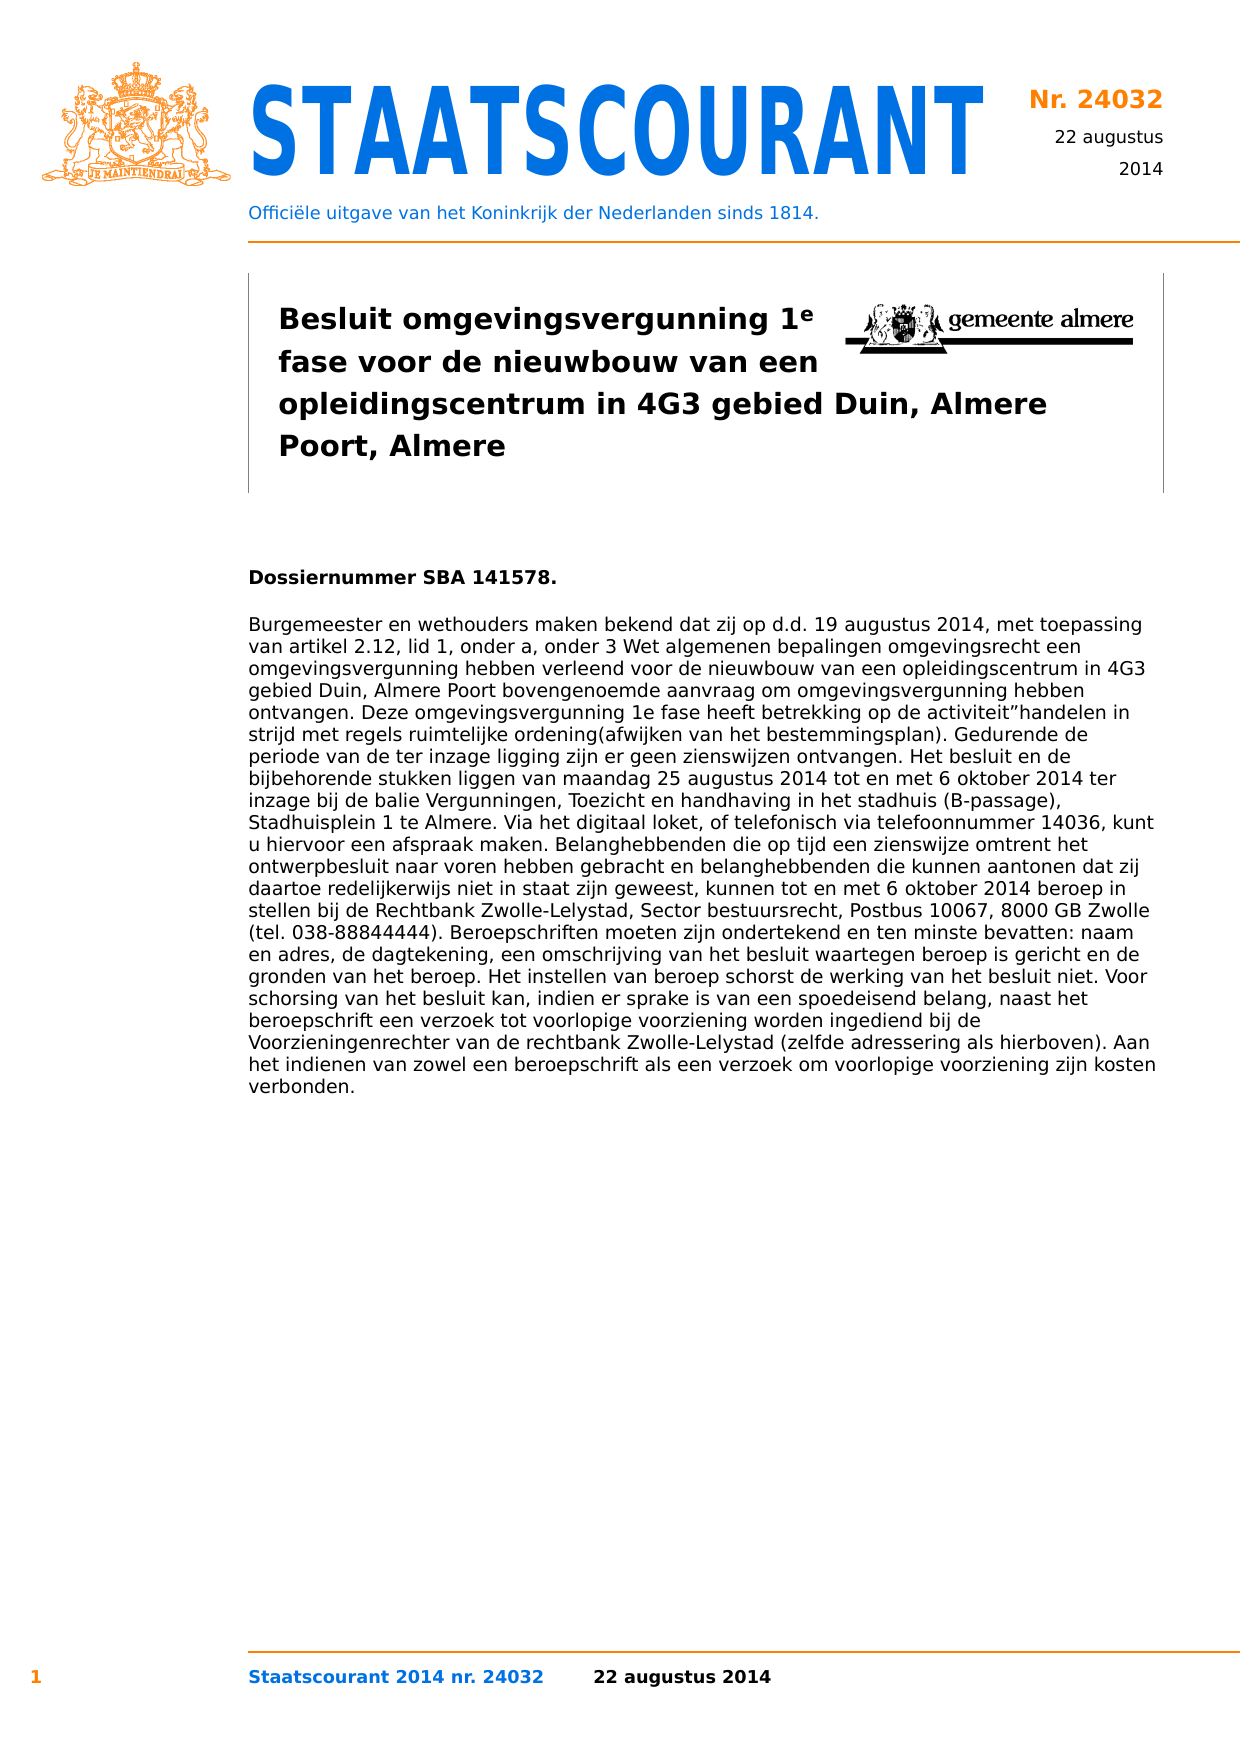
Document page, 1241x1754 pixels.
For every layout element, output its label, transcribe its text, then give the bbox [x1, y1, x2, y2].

table_cell Officiële uitgave van het Koninkrijk der Nederlanden sinds 1814. [248, 203, 1240, 241]
table_header [25, 62, 248, 241]
table_cell 2014 [998, 153, 1240, 203]
subtitle Besluit omgevingsvergunning 1e fase voor de nieuwbouw van een opleidingscentrum in 4G3 gebied Duin, Almere Poort, Almere [249, 273, 1163, 493]
picture [41, 62, 231, 186]
table_cell 22 augustus [998, 121, 1240, 153]
picture [844, 302, 1134, 356]
subtitle Dossiernummer SBA 141578. [248, 567, 1163, 589]
text Burgemeester en wethouders maken bekend dat zij op d.d. 19 augustus 2014, met toepassing van artikel 2.12, lid 1, onder a, onder 3 Wet algemenen bepalingen omgevingsrecht een omgevingsvergunning hebben verleend voor de nieuwbouw van een opleidingscentrum in 4G3 gebied Duin, Almere Poort bovengenoemde aanvraag om omgevingsvergunning hebben ontvangen. Deze omgevingsvergunning 1e fase heeft betrekking op de activiteit”handelen in strijd met regels ruimtelijke ordening(afwijken van het bestemmingsplan). Gedurende de periode van de ter inzage ligging zijn er geen zienswijzen ontvangen. Het besluit en de bijbehorende stukken liggen van maandag 25 augustus 2014 tot en met 6 oktober 2014 ter inzage bij de balie Vergunningen, Toezicht en handhaving in het stadhuis (B-passage), Stadhuisplein 1 te Almere. Via het digitaal loket, of telefonisch via telefoonnummer 14036, kunt u hiervoor een afspraak maken. Belanghebbenden die op tijd een zienswijze omtrent het ontwerpbesluit naar voren hebben gebracht en belanghebbenden die kunnen aantonen dat zij daartoe redelijkerwijs niet in staat zijn geweest, kunnen tot en met 6 oktober 2014 beroep in stellen bij de Rechtbank Zwolle-Lelystad, Sector bestuursrecht, Postbus 10067, 8000 GB Zwolle (tel. 038-88844444). Beroepschriften moeten zijn ondertekend en ten minste bevatten: naam en adres, de dagtekening, een omschrijving van het besluit waartegen beroep is gericht en de gronden van het beroep. Het instellen van beroep schorst de werking van het besluit niet. Voor schorsing van het besluit kan, indien er sprake is van een spoedeisend belang, naast het beroepschrift een verzoek tot voorlopige voorziening worden ingediend bij de Voorzieningenrechter van de rechtbank Zwolle-Lelystad (zelfde adressering als hierboven). Aan het indienen van zowel een beroepschrift als een verzoek om voorlopige voorziening zijn kosten verbonden. [248, 614, 1163, 1098]
table_header Nr. 24032 [998, 62, 1240, 121]
table_header STAATSCOURANT [248, 62, 998, 203]
